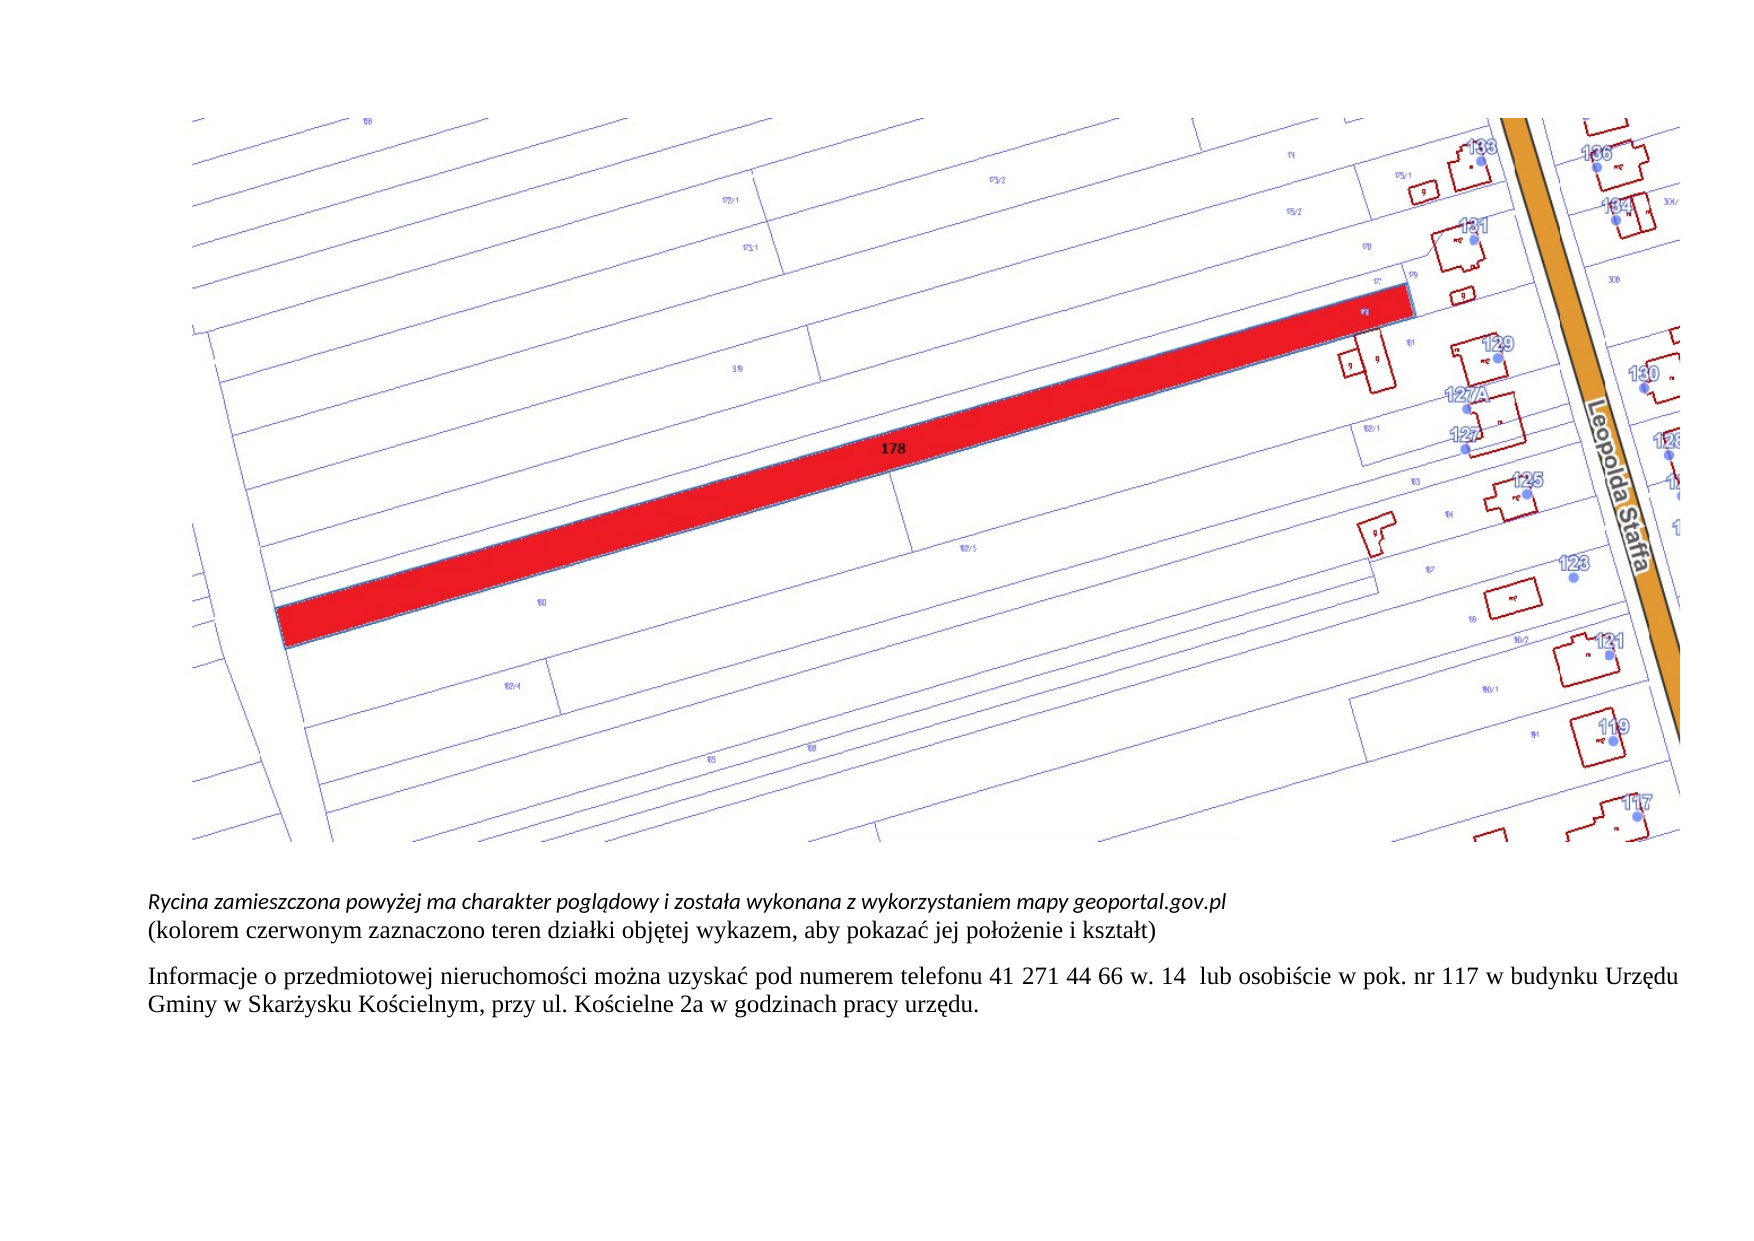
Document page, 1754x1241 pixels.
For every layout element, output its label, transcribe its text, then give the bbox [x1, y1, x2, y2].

text Rycina zamieszczona powyżej ma charakter poglądowy i została wykonana z wykorzystaniem mapy geoportal.gov.pl [148, 887, 1680, 915]
text (kolorem czerwonym zaznaczono teren działki objętej wykazem, aby pokazać jej położenie i kształt) [148, 915, 1680, 944]
text Informacje o przedmiotowej nieruchomości można uzyskać pod numerem telefonu 41 271 44 66 w. 14 lub osobiście w pok. nr 117 w budynku Urzędu Gminy w Skarżysku Kościelnym, przy ul. Kościelne 2a w godzinach pracy urzędu. [148, 961, 1680, 1018]
